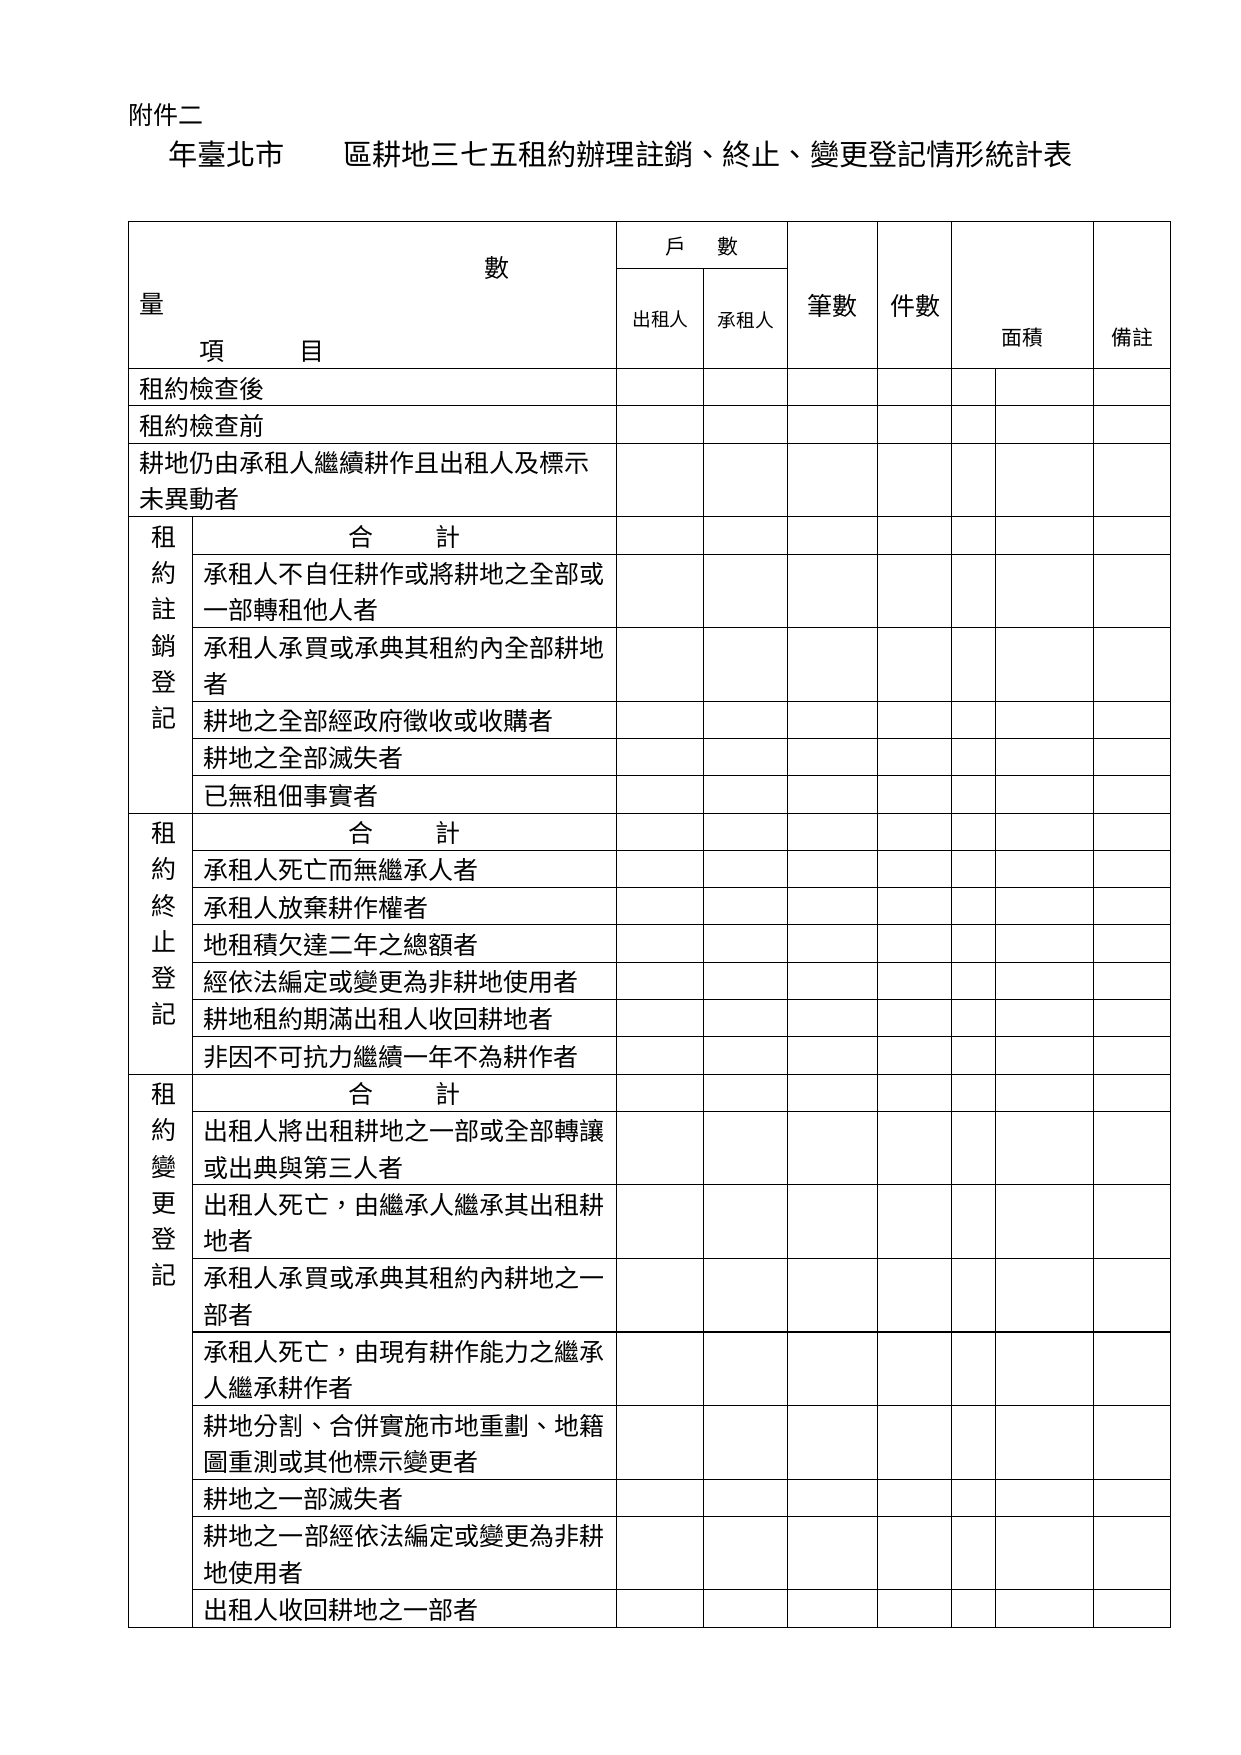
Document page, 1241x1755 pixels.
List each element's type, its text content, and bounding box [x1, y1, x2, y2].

table_cell [878, 925, 951, 962]
table_cell [788, 739, 877, 775]
table_cell [878, 702, 951, 738]
table_cell 地租積欠達二年之總額者 [193, 925, 616, 962]
table_cell [996, 1259, 1093, 1331]
table_cell [704, 814, 787, 850]
table_cell 耕地之全部經政府徵收或收購者 [193, 702, 616, 738]
table_cell 出租人收回耕地之一部者 [193, 1590, 616, 1627]
table_cell 耕地之一部經依法編定或變更為非耕地使用者 [193, 1517, 616, 1589]
table_cell [704, 444, 787, 516]
table_cell 出租人 [617, 269, 703, 368]
table_cell 已無租佃事實者 [193, 776, 616, 812]
table_header 面積 [952, 222, 1093, 368]
table_cell [704, 517, 787, 553]
table_cell [878, 739, 951, 775]
table_cell [878, 963, 951, 999]
table_cell [996, 517, 1093, 553]
table_cell [788, 1185, 877, 1258]
table_cell [617, 1333, 703, 1405]
table_cell [1094, 1590, 1170, 1627]
table_cell [617, 369, 703, 405]
table_cell [996, 1406, 1093, 1478]
table_cell [788, 517, 877, 553]
table_cell [617, 1517, 703, 1589]
table_cell [1094, 1037, 1170, 1073]
table_cell [704, 1517, 787, 1589]
table_cell [617, 1406, 703, 1478]
table_cell [617, 555, 703, 627]
table_cell [617, 1037, 703, 1073]
table_cell 租約終止登記 [129, 814, 192, 1073]
table_cell 耕地分割、合併實施市地重劃、地籍圖重測或其他標示變更者 [193, 1406, 616, 1478]
table_cell [952, 1259, 995, 1331]
table_cell [617, 444, 703, 516]
table_cell [788, 628, 877, 701]
table_cell [704, 1333, 787, 1405]
table_cell [878, 444, 951, 516]
table_cell 耕地之一部滅失者 [193, 1480, 616, 1516]
table_cell [617, 814, 703, 850]
table_cell [996, 814, 1093, 850]
table_cell 耕地之全部滅失者 [193, 739, 616, 775]
table_cell [952, 1075, 995, 1111]
table_cell 承租人死亡而無繼承人者 [193, 851, 616, 887]
table_cell [1094, 739, 1170, 775]
table_cell [1094, 406, 1170, 443]
table_cell [996, 776, 1093, 812]
table_cell [1094, 444, 1170, 516]
table_cell [1094, 1259, 1170, 1331]
table_cell [952, 1112, 995, 1184]
table_cell [788, 406, 877, 443]
table_cell [878, 1480, 951, 1516]
table_cell [952, 1000, 995, 1036]
table_cell 合 計 [193, 814, 616, 850]
table_cell [788, 888, 877, 924]
table_cell [704, 702, 787, 738]
table_cell [878, 1590, 951, 1627]
table_cell [1094, 1185, 1170, 1258]
table_cell [704, 963, 787, 999]
table_cell [952, 555, 995, 627]
table_cell [878, 555, 951, 627]
table_cell 耕地仍由承租人繼續耕作且出租人及標示未異動者 [129, 444, 616, 516]
table_cell [788, 963, 877, 999]
table_cell 非因不可抗力繼續一年不為耕作者 [193, 1037, 616, 1073]
table_cell 承租人 [704, 269, 787, 368]
table_cell [704, 1112, 787, 1184]
table_cell [996, 555, 1093, 627]
table_cell [952, 406, 995, 443]
table_cell 合 計 [193, 1075, 616, 1111]
table_cell [617, 517, 703, 553]
table_cell [788, 1259, 877, 1331]
table_cell [996, 628, 1093, 701]
table_cell [996, 851, 1093, 887]
table_cell [1094, 814, 1170, 850]
table_cell 承租人死亡，由現有耕作能力之繼承人繼承耕作者 [193, 1333, 616, 1405]
table_cell [704, 555, 787, 627]
table_cell [788, 1112, 877, 1184]
table_cell [788, 1000, 877, 1036]
table_cell [1094, 851, 1170, 887]
table_cell [704, 851, 787, 887]
table_cell [617, 739, 703, 775]
table_cell [878, 628, 951, 701]
table_cell [878, 1112, 951, 1184]
table_cell [1094, 776, 1170, 812]
table_cell [996, 1590, 1093, 1627]
table_header 件數 [878, 222, 951, 368]
table_cell [617, 1075, 703, 1111]
table_cell [788, 1517, 877, 1589]
table_cell [952, 814, 995, 850]
table_cell [704, 1480, 787, 1516]
table_cell [952, 1590, 995, 1627]
table_cell [996, 888, 1093, 924]
table_cell [952, 1185, 995, 1258]
table_cell 租約檢查前 [129, 406, 616, 443]
table_cell [617, 851, 703, 887]
table_cell [878, 776, 951, 812]
table_cell [617, 406, 703, 443]
table_cell [878, 1037, 951, 1073]
table_cell 承租人放棄耕作權者 [193, 888, 616, 924]
table_cell [996, 1185, 1093, 1258]
table_cell [952, 1037, 995, 1073]
table_cell [704, 888, 787, 924]
table_cell [788, 925, 877, 962]
table_header 數 量 項 目 [129, 222, 616, 368]
table_header 戶 數 [617, 222, 787, 268]
table_cell [788, 1590, 877, 1627]
table_cell [878, 406, 951, 443]
table_cell [617, 702, 703, 738]
table_cell [704, 1037, 787, 1073]
table_cell [878, 851, 951, 887]
table_cell [996, 739, 1093, 775]
table_cell [788, 776, 877, 812]
table_cell [617, 628, 703, 701]
table_cell [704, 739, 787, 775]
table_cell [788, 851, 877, 887]
table_cell [878, 1406, 951, 1478]
table_cell [788, 702, 877, 738]
table_cell [952, 925, 995, 962]
table_header 備註 [1094, 222, 1170, 368]
table_cell [996, 1000, 1093, 1036]
table_cell 租約檢查後 [129, 369, 616, 405]
table_cell [878, 517, 951, 553]
table_cell [617, 1000, 703, 1036]
table_cell [1094, 888, 1170, 924]
table_cell 經依法編定或變更為非耕地使用者 [193, 963, 616, 999]
table_cell [996, 1075, 1093, 1111]
table_cell [878, 1000, 951, 1036]
table_cell [788, 1037, 877, 1073]
table_cell [788, 1075, 877, 1111]
table_cell 承租人承買或承典其租約內全部耕地者 [193, 628, 616, 701]
table_cell [788, 1333, 877, 1405]
table_cell [952, 1480, 995, 1516]
table_cell [996, 963, 1093, 999]
table_cell [788, 814, 877, 850]
table_cell [617, 1259, 703, 1331]
table_cell [952, 1333, 995, 1405]
table_cell [1094, 1333, 1170, 1405]
table_cell [617, 1480, 703, 1516]
table_cell [952, 888, 995, 924]
table_cell [996, 1480, 1093, 1516]
table_cell 出租人將出租耕地之一部或全部轉讓或出典與第三人者 [193, 1112, 616, 1184]
table_cell [952, 444, 995, 516]
table_cell [617, 776, 703, 812]
table_cell [788, 369, 877, 405]
table_cell [996, 702, 1093, 738]
table_cell 出租人死亡，由繼承人繼承其出租耕地者 [193, 1185, 616, 1258]
table_cell [788, 555, 877, 627]
table_cell 租約變更登記 [129, 1075, 192, 1627]
table_cell [1094, 1480, 1170, 1516]
table_cell [788, 1480, 877, 1516]
table_cell [952, 776, 995, 812]
table_cell [996, 406, 1093, 443]
table_cell [617, 925, 703, 962]
table_cell [1094, 628, 1170, 701]
table_cell [878, 888, 951, 924]
table_cell [704, 628, 787, 701]
table_cell [617, 1185, 703, 1258]
table_cell [952, 963, 995, 999]
table_cell [1094, 369, 1170, 405]
table_cell [996, 1037, 1093, 1073]
table_cell [617, 1590, 703, 1627]
table_cell [996, 1517, 1093, 1589]
table_cell [878, 369, 951, 405]
table_cell 承租人承買或承典其租約內耕地之一部者 [193, 1259, 616, 1331]
table_cell [952, 517, 995, 553]
table_cell [996, 1112, 1093, 1184]
table_cell [878, 1075, 951, 1111]
table_cell [878, 1517, 951, 1589]
table_cell [996, 369, 1093, 405]
text 附件二 [128, 96, 1112, 132]
table_cell [1094, 555, 1170, 627]
table_cell [1094, 963, 1170, 999]
table_cell [1094, 517, 1170, 553]
table_cell [952, 739, 995, 775]
table_cell [996, 1333, 1093, 1405]
table_cell [788, 1406, 877, 1478]
table_cell [704, 1075, 787, 1111]
table_cell [1094, 702, 1170, 738]
table_cell 耕地租約期滿出租人收回耕地者 [193, 1000, 616, 1036]
table_cell [1094, 1406, 1170, 1478]
table_cell [952, 369, 995, 405]
table_cell [996, 444, 1093, 516]
table_cell [952, 851, 995, 887]
table_cell [1094, 1517, 1170, 1589]
table_cell [617, 888, 703, 924]
table_cell [704, 1000, 787, 1036]
table_cell [952, 702, 995, 738]
table_cell [1094, 1112, 1170, 1184]
table_cell [952, 628, 995, 701]
table_cell [1094, 1075, 1170, 1111]
table_cell [617, 963, 703, 999]
table_cell [952, 1517, 995, 1589]
table_cell [704, 776, 787, 812]
table_cell [878, 1185, 951, 1258]
table_cell [952, 1406, 995, 1478]
table_cell [617, 1112, 703, 1184]
table_cell 租約註銷登記 [129, 517, 192, 812]
table_cell [878, 1259, 951, 1331]
table_cell 承租人不自任耕作或將耕地之全部或一部轉租他人者 [193, 555, 616, 627]
table_cell [704, 1185, 787, 1258]
table_cell [878, 814, 951, 850]
table_cell [704, 1406, 787, 1478]
table_cell [704, 1259, 787, 1331]
table_cell [704, 925, 787, 962]
table_cell 合 計 [193, 517, 616, 553]
table_cell [704, 406, 787, 443]
table_cell [704, 369, 787, 405]
table_cell [788, 444, 877, 516]
table_cell [996, 925, 1093, 962]
text 年臺北市 區耕地三七五租約辦理註銷、終止、變更登記情形統計表 [128, 132, 1112, 174]
table_header 筆數 [788, 222, 877, 368]
table_cell [1094, 925, 1170, 962]
table_cell [878, 1333, 951, 1405]
table_cell [1094, 1000, 1170, 1036]
table_cell [704, 1590, 787, 1627]
